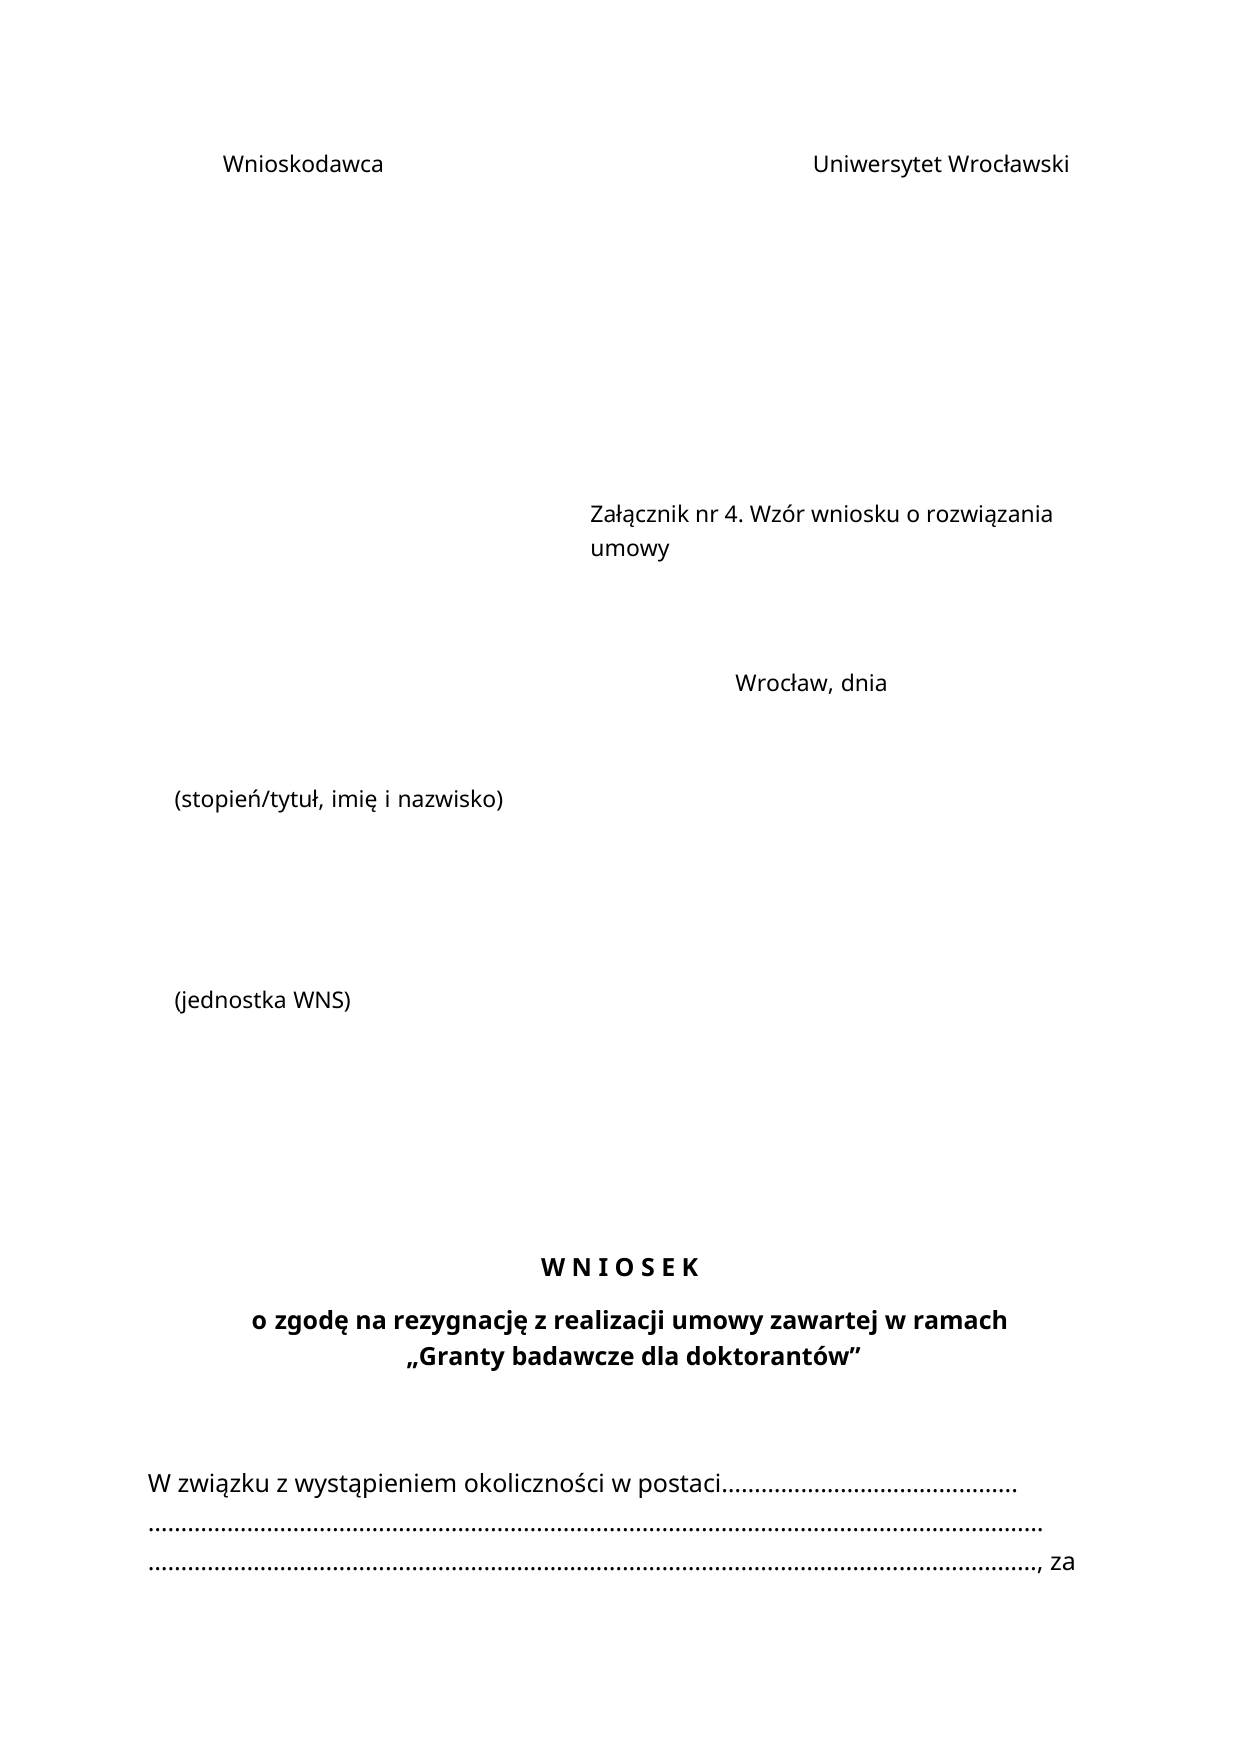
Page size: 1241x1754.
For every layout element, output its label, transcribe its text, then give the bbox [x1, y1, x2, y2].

list Wnioskodawca Uniwersytet Wrocławski [223, 148, 1093, 179]
text Załącznik nr 4. Wzór wniosku o rozwiązania umowy [590, 498, 1093, 563]
text W związku z wystąpieniem okoliczności w postaci………………………………….….. …………………………………………………………………………………………………………………….… ………………………………………………………………………………………………………………………, za [148, 1466, 1093, 1578]
text W N I O S E K [148, 1249, 1092, 1283]
text (jednostka WNS) [174, 983, 1093, 1015]
text „Granty badawcze dla doktorantów” [174, 1339, 1093, 1373]
text Wrocław, dnia [148, 667, 1059, 698]
text o zgodę na rezygnację z realizacji umowy zawartej w ramach [174, 1302, 1093, 1336]
text (stopień/tytuł, imię i nazwisko) [174, 782, 1093, 814]
